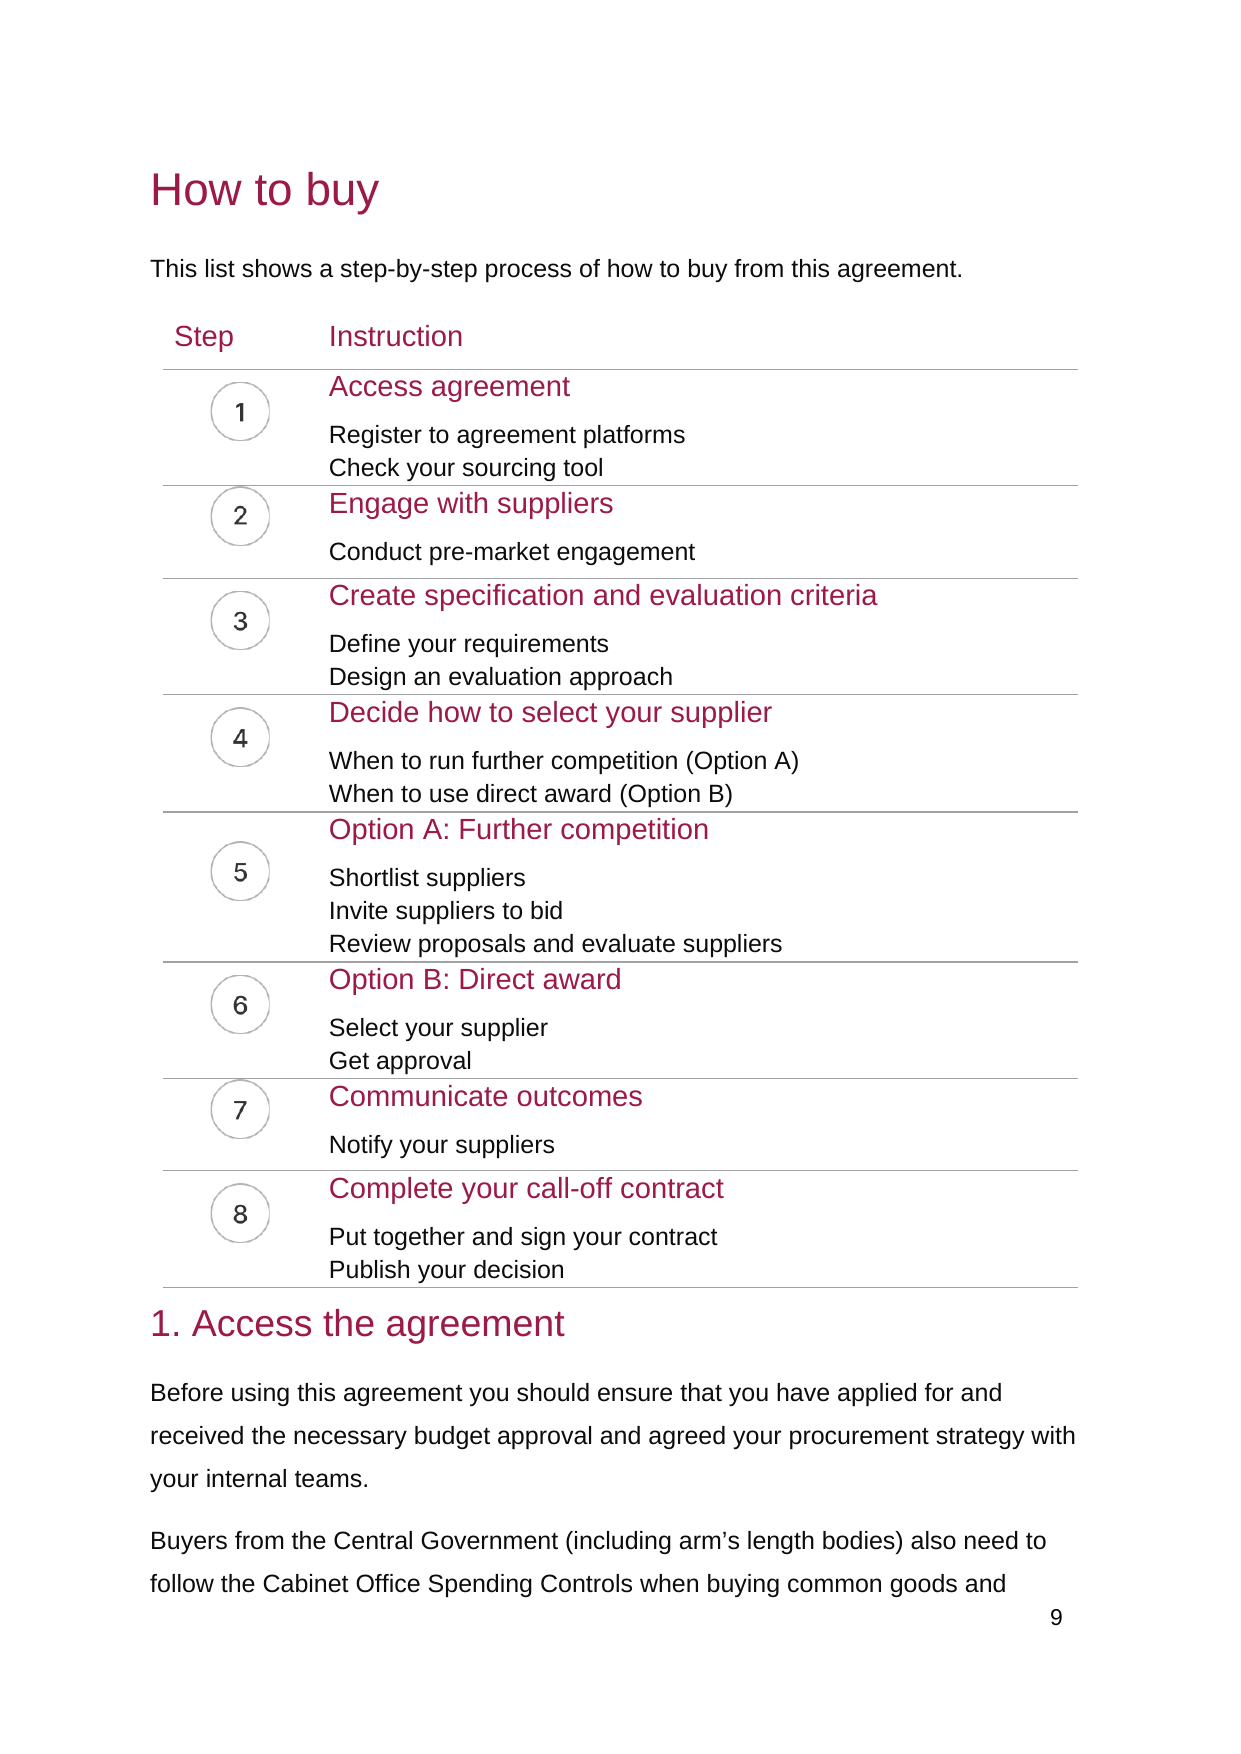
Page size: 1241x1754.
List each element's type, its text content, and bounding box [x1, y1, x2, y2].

table_cell Create specification and evaluation criteria Define your requirements Design an evaluation approach [318, 579, 1063, 694]
subtitle How to buy [150, 162, 1090, 215]
table_cell [163, 813, 317, 961]
table_cell [1063, 813, 1077, 961]
table_cell [1063, 1079, 1077, 1170]
table_cell [163, 695, 317, 811]
table_cell Decide how to select your supplier When to run further competition (Option A) When to use direct award (Option B) [318, 695, 1063, 811]
text This list shows a step-by-step process of how to buy from this agreement. [150, 254, 1090, 283]
table_cell [163, 1079, 317, 1170]
table_cell [1063, 370, 1077, 485]
text Before using this agreement you should ensure that you have applied for and received the necessary budget approval and agreed your procurement strategy with your internal teams. [150, 1378, 1090, 1493]
table_cell [163, 1171, 317, 1287]
table_cell [1063, 1171, 1077, 1287]
table_cell Complete your call-off contract Put together and sign your contract Publish your decision [318, 1171, 1063, 1287]
table_header Step [163, 316, 317, 368]
table_header [1063, 316, 1077, 368]
table_cell [1063, 579, 1077, 694]
table_cell Communicate outcomes Notify your suppliers [318, 1079, 1063, 1170]
table_cell [163, 486, 317, 577]
table_cell Option B: Direct award Select your supplier Get approval [318, 963, 1063, 1078]
table_cell Option A: Further competition Shortlist suppliers Invite suppliers to bid Review proposals and evaluate suppliers [318, 813, 1063, 961]
table_cell Access agreement Register to agreement platforms Check your sourcing tool [318, 370, 1063, 485]
table_cell [163, 963, 317, 1078]
text Buyers from the Central Government (including arm’s length bodies) also need to follow the Cabinet Office Spending Controls when buying common goods and [150, 1526, 1090, 1598]
table_cell [163, 370, 317, 485]
subtitle 1. Access the agreement [150, 1301, 1090, 1344]
table_cell [163, 579, 317, 694]
table_cell [1063, 486, 1077, 577]
table_cell [1063, 963, 1077, 1078]
table_cell Engage with suppliers Conduct pre-market engagement [318, 486, 1063, 577]
table_cell [1063, 695, 1077, 811]
table_header Instruction [318, 316, 1063, 368]
